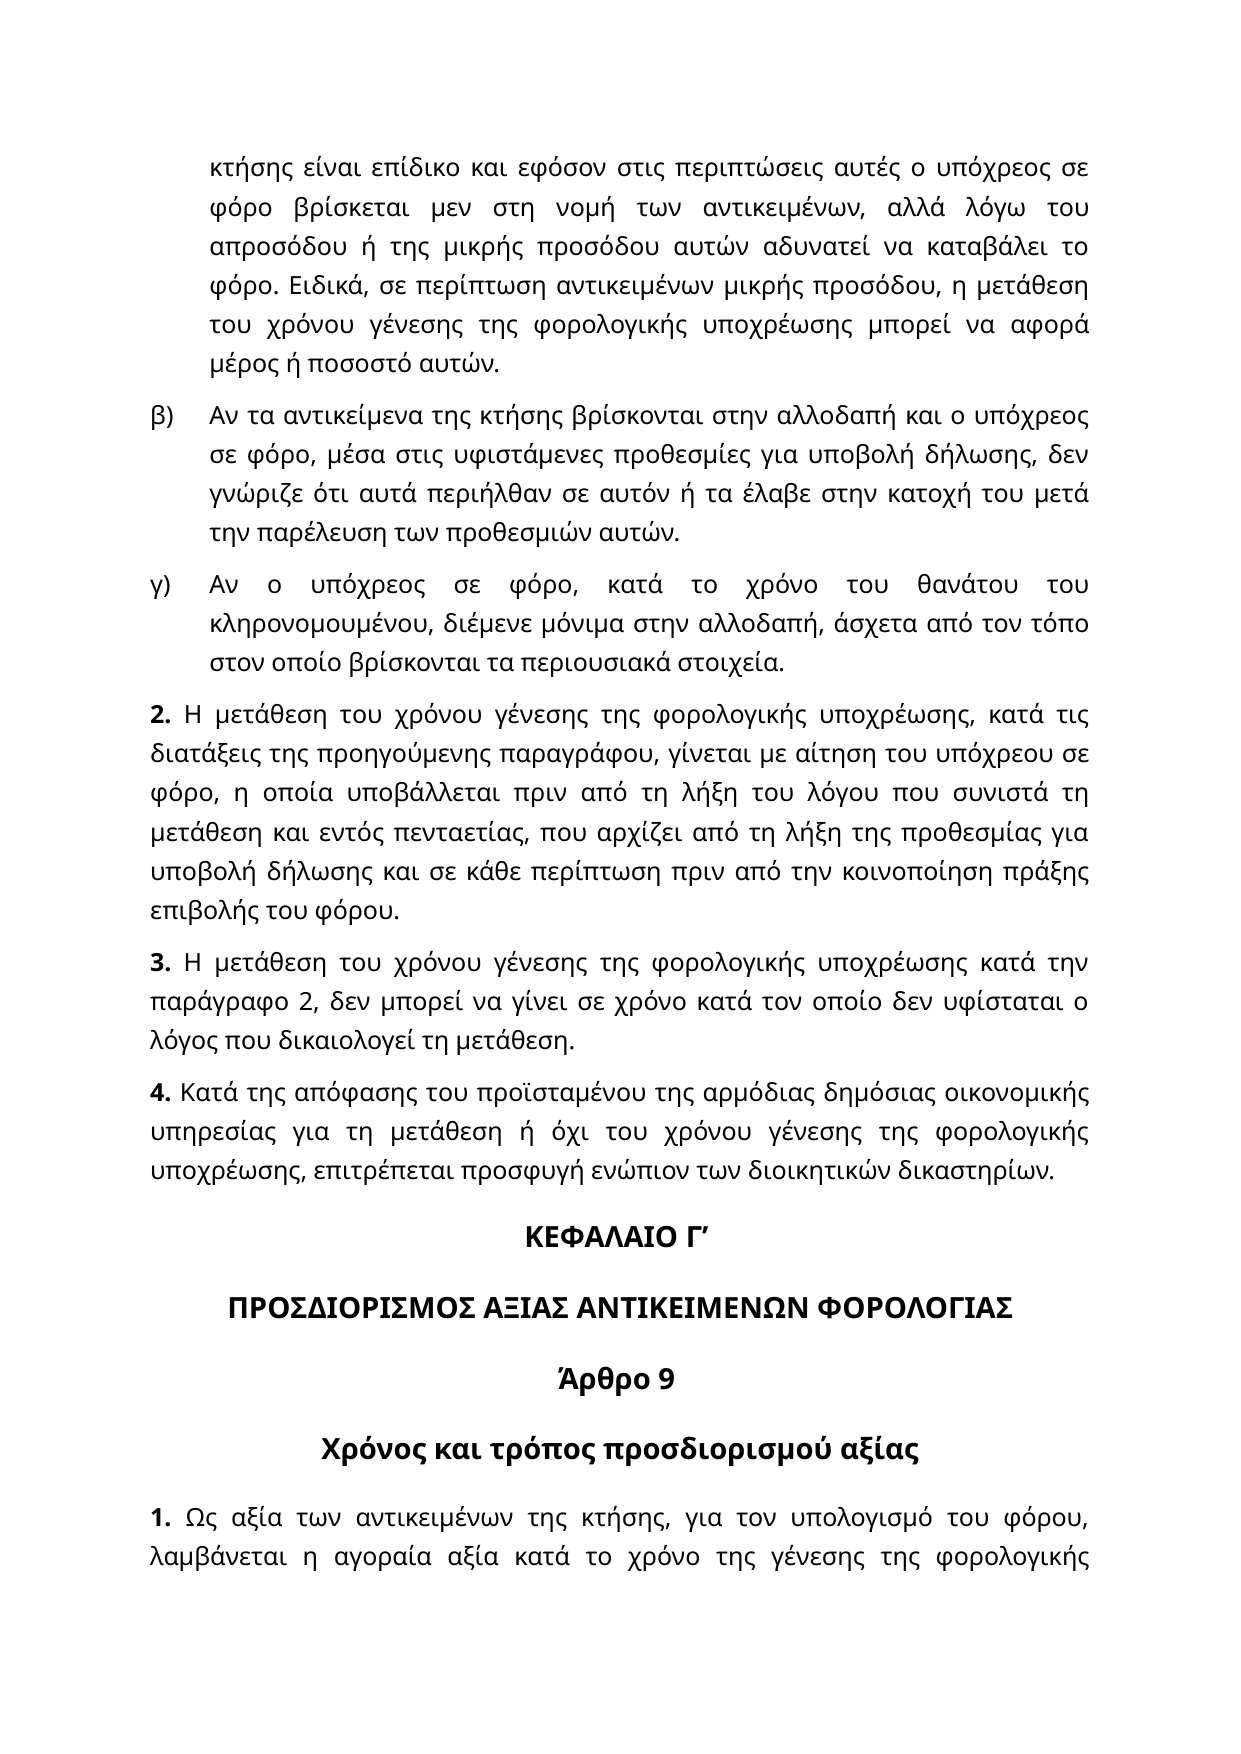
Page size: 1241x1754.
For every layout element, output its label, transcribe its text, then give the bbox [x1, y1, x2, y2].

list γ) Αν ο υπόχρεος σε φόρο, κατά το χρόνο του θανάτου του κληρονομουμένου, διέμενε μόνιμα στην αλλοδαπή, άσχετα από τον τόπο στον οποίο βρίσκονται τα περιουσιακά στοιχεία. [150, 567, 1090, 679]
text 1. Ως αξία των αντικειμένων της κτήσης, για τον υπολογισμό του φόρου, λαμβάνεται η αγοραία αξία κατά το χρόνο της γένεσης της φορολογικής [150, 1499, 1090, 1572]
text 3. Η μετάθεση του χρόνου γένεσης της φορολογικής υποχρέωσης κατά την παράγραφο 2, δεν μπορεί να γίνει σε χρόνο κατά τον οποίο δεν υφίσταται ο λόγος που δικαιολογεί τη μετάθεση. [150, 944, 1090, 1057]
subtitle ΚΕΦΑΛΑΙΟ Γ’ [150, 1217, 1090, 1256]
text 2. Η μετάθεση του χρόνου γένεσης της φορολογικής υποχρέωσης, κατά τις διατάξεις της προηγούμενης παραγράφου, γίνεται με αίτηση του υπόχρεου σε φόρο, η οποία υποβάλλεται πριν από τη λήξη του λόγου που συνιστά τη μετάθεση και εντός πενταετίας, που αρχίζει από τη λήξη της προθεσμίας για υποβολή δήλωσης και σε κάθε περίπτωση πριν από την κοινοποίηση πράξης επιβολής του φόρου. [150, 697, 1090, 927]
subtitle Χρόνος και τρόπος προσδιορισμού αξίας [150, 1428, 1090, 1468]
subtitle Άρθρο 9 [150, 1358, 1090, 1398]
text 4. Κατά της απόφασης του προϊσταμένου της αρμόδιας δημόσιας οικονομικής υπηρεσίας για τη μετάθεση ή όχι του χρόνου γένεσης της φορολογικής υποχρέωσης, επιτρέπεται προσφυγή ενώπιον των διοικητικών δικαστηρίων. [150, 1074, 1090, 1187]
list κτήσης είναι επίδικο και εφόσον στις περιπτώσεις αυτές ο υπόχρεος σε φόρο βρίσκεται μεν στη νομή των αντικειμένων, αλλά λόγω του απροσόδου ή της μικρής προσόδου αυτών αδυνατεί να καταβάλει το φόρο. Ειδικά, σε περίπτωση αντικειμένων μικρής προσόδου, η μετάθεση του χρόνου γένεσης της φορολογικής υποχρέωσης μπορεί να αφορά μέρος ή ποσοστό αυτών. [150, 150, 1090, 380]
list β) Αν τα αντικείμενα της κτήσης βρίσκονται στην αλλοδαπή και ο υπόχρεος σε φόρο, μέσα στις υφιστάμενες προθεσμίες για υποβολή δήλωσης, δεν γνώριζε ότι αυτά περιήλθαν σε αυτόν ή τα έλαβε στην κατοχή του μετά την παρέλευση των προθεσμιών αυτών. [150, 397, 1090, 549]
subtitle ΠΡΟΣΔΙΟΡΙΣΜΟΣ ΑΞΙΑΣ ΑΝΤΙΚΕΙΜΕΝΩΝ ΦΟΡΟΛΟΓΙΑΣ [150, 1287, 1090, 1327]
